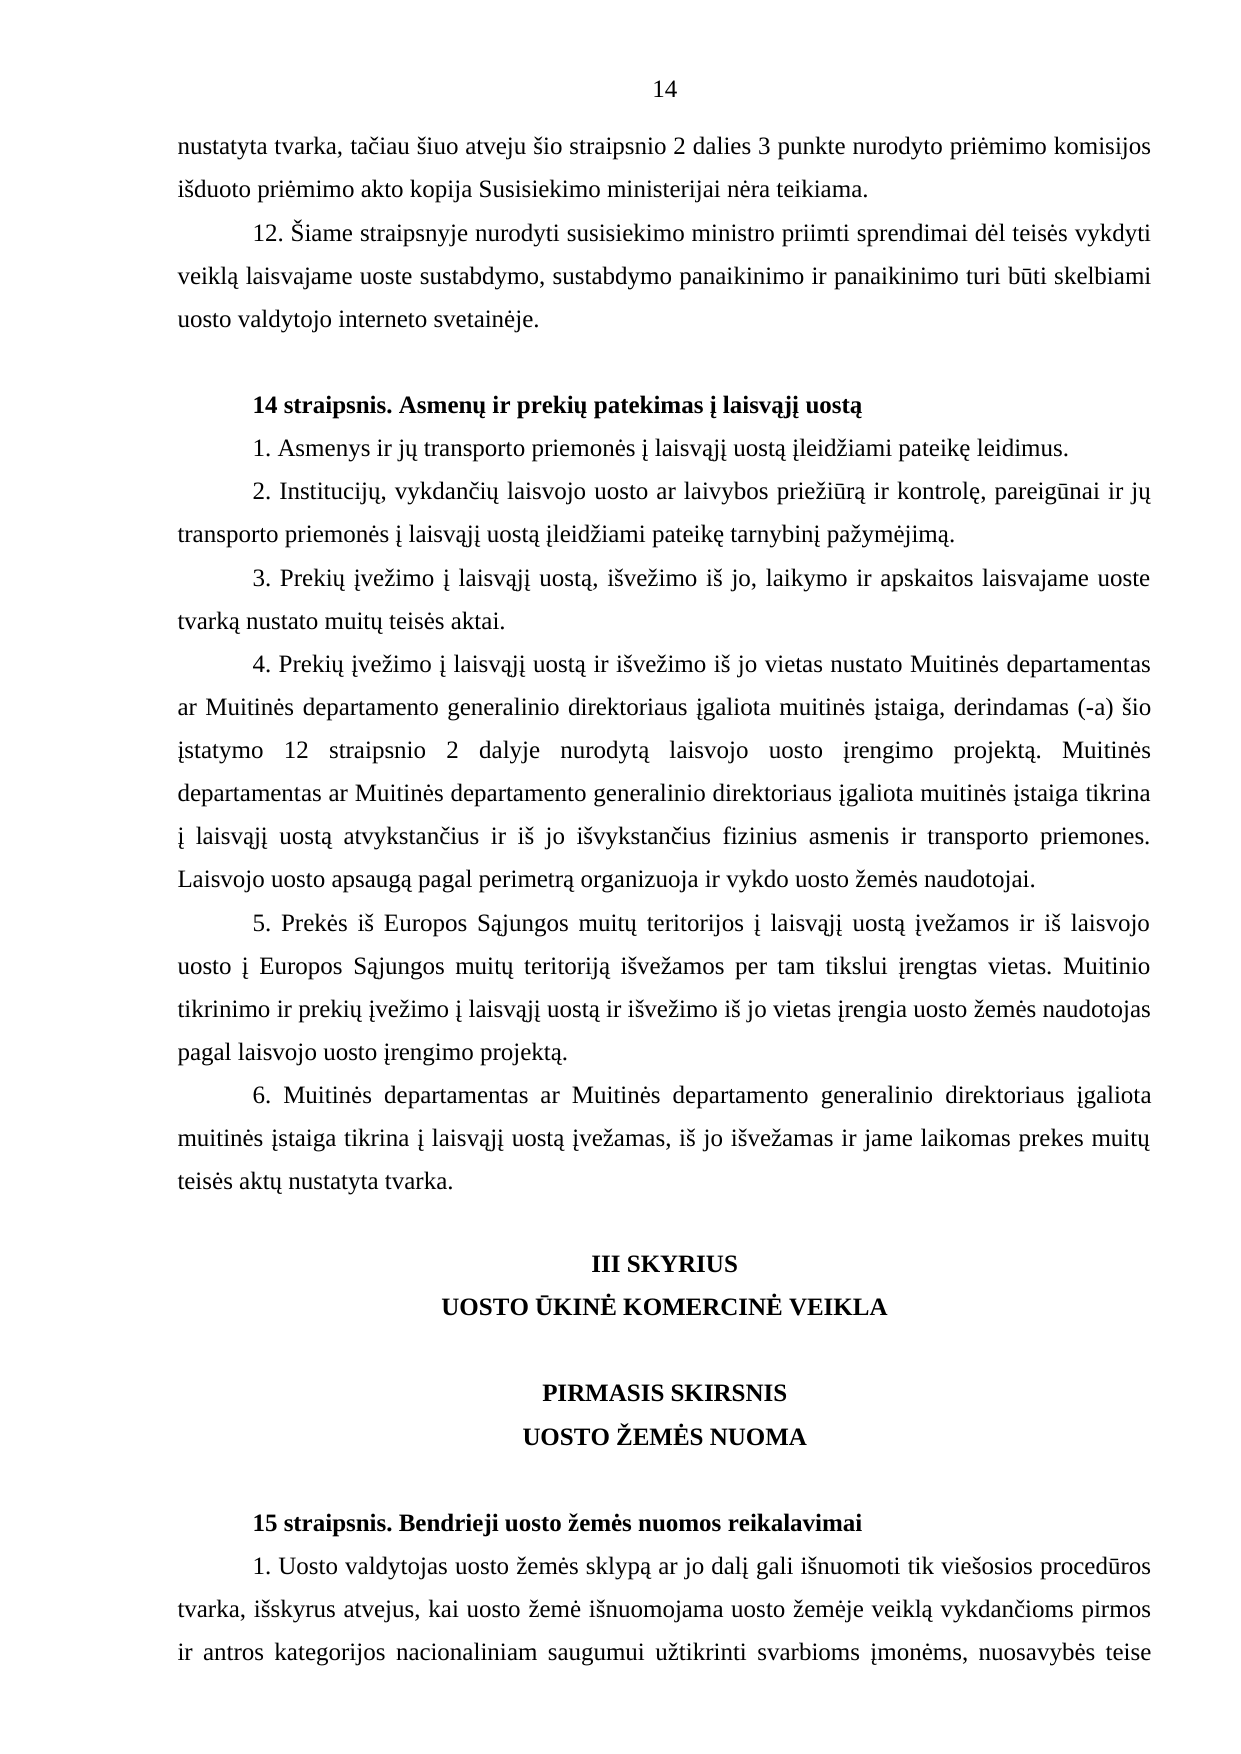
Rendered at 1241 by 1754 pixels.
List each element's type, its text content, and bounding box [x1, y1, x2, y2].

text 6. Muitinės departamentas ar Muitinės departamento generalinio direktoriaus įgaliota muitinės įstaiga tikrina į laisvąjį uostą įvežamas, iš jo išvežamas ir jame laikomas prekes muitų teisės aktų nustatyta tvarka. [177, 1080, 1152, 1195]
text 4. Prekių įvežimo į laisvąjį uostą ir išvežimo iš jo vietas nustato Muitinės departamentas ar Muitinės departamento generalinio direktoriaus įgaliota muitinės įstaiga, derindamas (-a) šio įstatymo 12 straipsnio 2 dalyje nurodytą laisvojo uosto įrengimo projektą. Muitinės departamentas ar Muitinės departamento generalinio direktoriaus įgaliota muitinės įstaiga tikrina į laisvąjį uostą atvykstančius ir iš jo išvykstančius fizinius asmenis ir transporto priemones. Laisvojo uosto apsaugą pagal perimetrą organizuoja ir vykdo uosto žemės naudotojai. [177, 649, 1152, 893]
text III SKYRIUS [177, 1249, 1152, 1278]
text 2. Institucijų, vykdančių laisvojo uosto ar laivybos priežiūrą ir kontrolę, pareigūnai ir jų transporto priemonės į laisvąjį uostą įleidžiami pateikę tarnybinį pažymėjimą. [177, 476, 1152, 548]
text 12. Šiame straipsnyje nurodyti susisiekimo ministro priimti sprendimai dėl teisės vykdyti veiklą laisvajame uoste sustabdymo, sustabdymo panaikinimo ir panaikinimo turi būti skelbiami uosto valdytojo interneto svetainėje. [177, 218, 1152, 333]
text nustatyta tvarka, tačiau šiuo atveju šio straipsnio 2 dalies 3 punkte nurodyto priėmimo komisijos išduoto priėmimo akto kopija Susisiekimo ministerijai nėra teikiama. [177, 131, 1152, 203]
text UOSTO ŽEMĖS NUOMA [177, 1422, 1152, 1450]
text UOSTO ŪKINĖ KOMERCINĖ VEIKLA [177, 1292, 1152, 1321]
text 5. Prekės iš Europos Sąjungos muitų teritorijos į laisvąjį uostą įvežamos ir iš laisvojo uosto į Europos Sąjungos muitų teritoriją išvežamos per tam tikslui įrengtas vietas. Muitinio tikrinimo ir prekių įvežimo į laisvąjį uostą ir išvežimo iš jo vietas įrengia uosto žemės naudotojas pagal laisvojo uosto įrengimo projektą. [177, 908, 1152, 1066]
text 1. Asmenys ir jų transporto priemonės į laisvąjį uostą įleidžiami pateikę leidimus. [177, 433, 1152, 462]
text PIRMASIS SKIRSNIS [177, 1378, 1152, 1407]
text 1. Uosto valdytojas uosto žemės sklypą ar jo dalį gali išnuomoti tik viešosios procedūros tvarka, išskyrus atvejus, kai uosto žemė išnuomojama uosto žemėje veiklą vykdančioms pirmos ir antros kategorijos nacionaliniam saugumui užtikrinti svarbioms įmonėms, nuosavybės teise [177, 1551, 1152, 1666]
text 3. Prekių įvežimo į laisvąjį uostą, išvežimo iš jo, laikymo ir apskaitos laisvajame uoste tvarką nustato muitų teisės aktai. [177, 563, 1152, 634]
text 14 straipsnis. Asmenų ir prekių patekimas į laisvąjį uostą [177, 390, 1152, 419]
text 15 straipsnis. Bendrieji uosto žemės nuomos reikalavimai [177, 1508, 1152, 1537]
